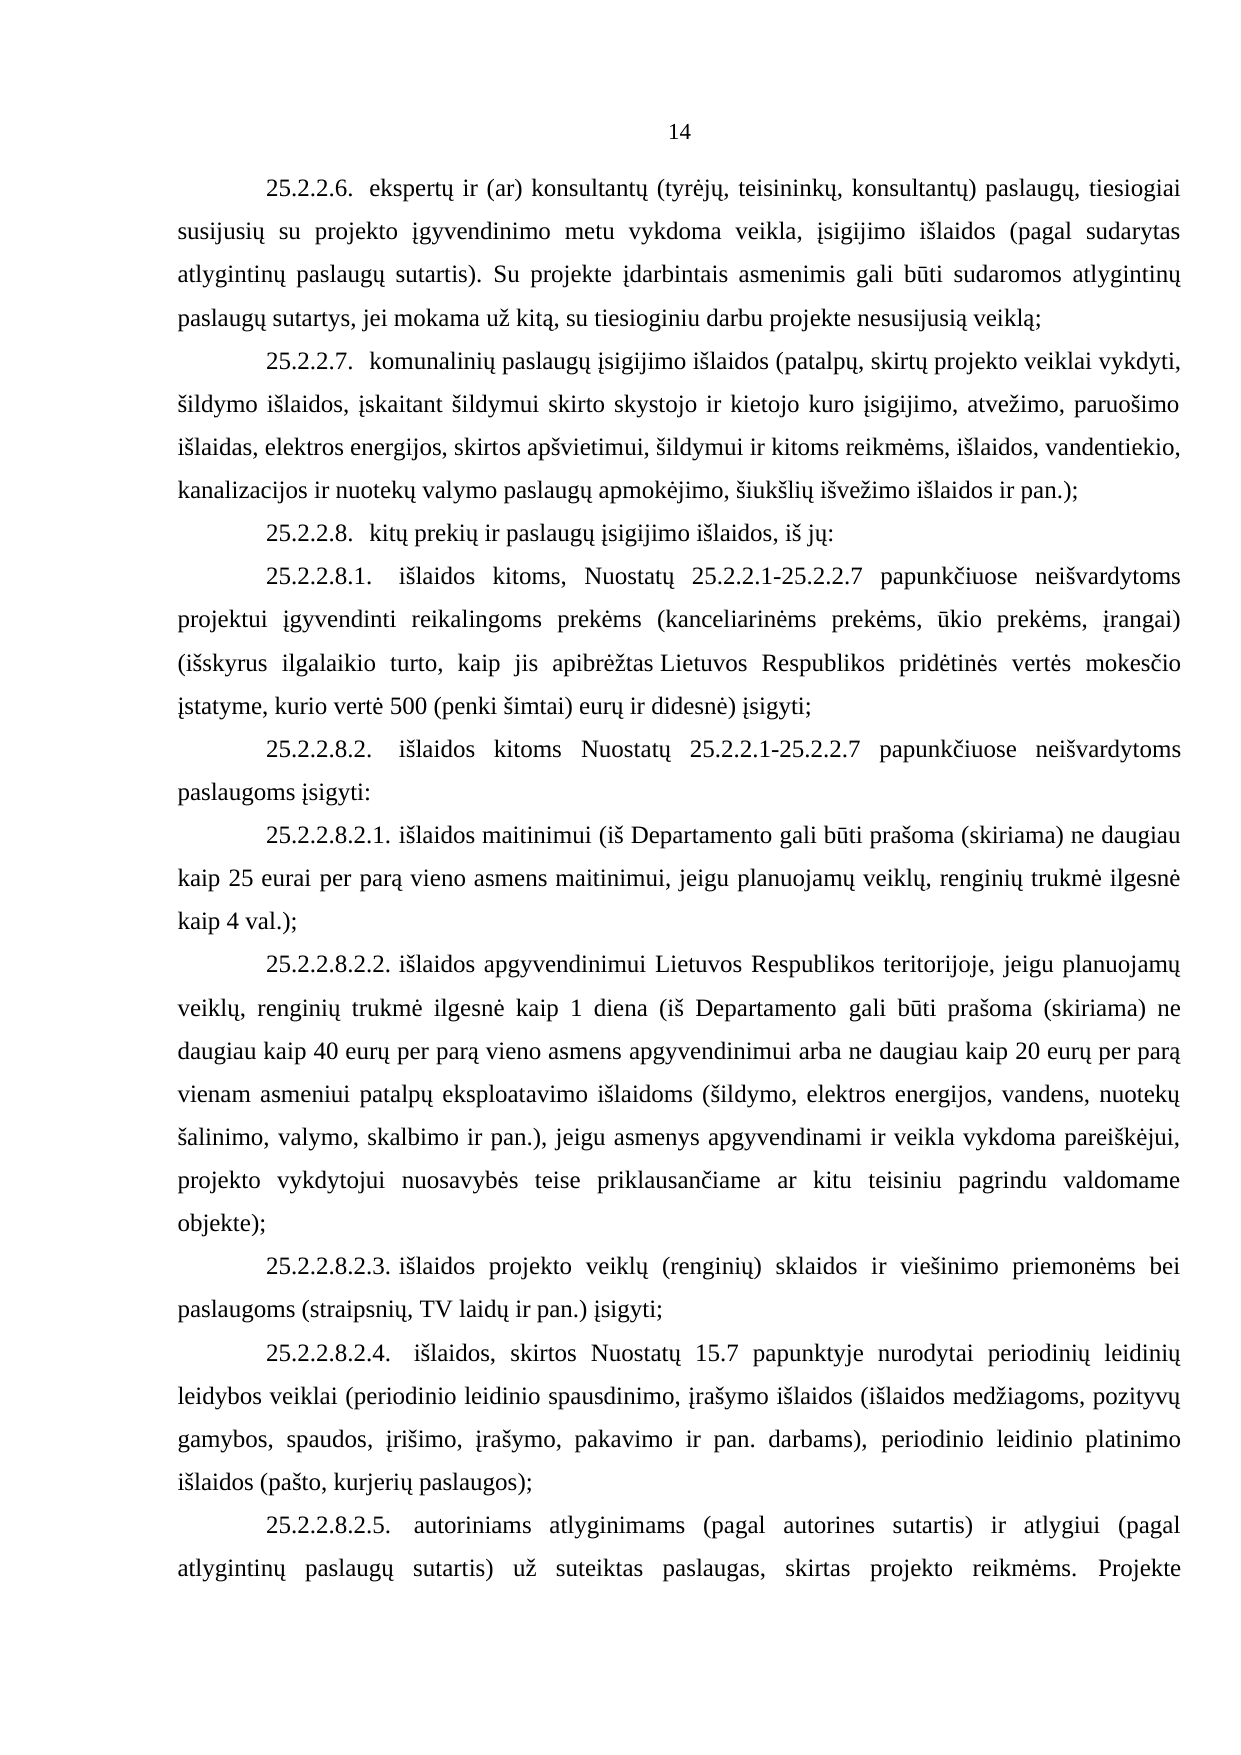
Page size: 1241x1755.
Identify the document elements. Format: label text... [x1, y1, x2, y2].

text 25.2.2.8. kitų prekių ir paslaugų įsigijimo išlaidos, iš jų: [177, 518, 1181, 547]
text 25.2.2.7. komunalinių paslaugų įsigijimo išlaidos (patalpų, skirtų projekto veiklai vykdyti, šildymo išlaidos, įskaitant šildymui skirto skystojo ir kietojo kuro įsigijimo, atvežimo, paruošimo išlaidas, elektros energijos, skirtos apšvietimui, šildymui ir kitoms reikmėms, išlaidos, vandentiekio, kanalizacijos ir nuotekų valymo paslaugų apmokėjimo, šiukšlių išvežimo išlaidos ir pan.); [177, 346, 1181, 504]
text 25.2.2.8.2.2. išlaidos apgyvendinimui Lietuvos Respublikos teritorijoje, jeigu planuojamų veiklų, renginių trukmė ilgesnė kaip 1 diena (iš Departamento gali būti prašoma (skiriama) ne daugiau kaip 40 eurų per parą vieno asmens apgyvendinimui arba ne daugiau kaip 20 eurų per parą vienam asmeniui patalpų eksploatavimo išlaidoms (šildymo, elektros energijos, vandens, nuotekų šalinimo, valymo, skalbimo ir pan.), jeigu asmenys apgyvendinami ir veikla vykdoma pareiškėjui, projekto vykdytojui nuosavybės teise priklausančiame ar kitu teisiniu pagrindu valdomame objekte); [177, 949, 1181, 1237]
text 25.2.2.8.1. išlaidos kitoms, Nuostatų 25.2.2.1-25.2.2.7 papunkčiuose neišvardytoms projektui įgyvendinti reikalingoms prekėms (kanceliarinėms prekėms, ūkio prekėms, įrangai) (išskyrus ilgalaikio turto, kaip jis apibrėžtas Lietuvos Respublikos pridėtinės vertės mokesčio įstatyme, kurio vertė 500 (penki šimtai) eurų ir didesnė) įsigyti; [177, 561, 1181, 719]
text 25.2.2.8.2.3. išlaidos projekto veiklų (renginių) sklaidos ir viešinimo priemonėms bei paslaugoms (straipsnių, TV laidų ir pan.) įsigyti; [177, 1251, 1181, 1323]
text 25.2.2.8.2.5. autoriniams atlyginimams (pagal autorines sutartis) ir atlygiui (pagal atlygintinų paslaugų sutartis) už suteiktas paslaugas, skirtas projekto reikmėms. Projekte [177, 1510, 1181, 1582]
text 25.2.2.8.2. išlaidos kitoms Nuostatų 25.2.2.1-25.2.2.7 papunkčiuose neišvardytoms paslaugoms įsigyti: [177, 734, 1181, 806]
text 25.2.2.8.2.1. išlaidos maitinimui (iš Departamento gali būti prašoma (skiriama) ne daugiau kaip 25 eurai per parą vieno asmens maitinimui, jeigu planuojamų veiklų, renginių trukmė ilgesnė kaip 4 val.); [177, 820, 1181, 935]
text 25.2.2.6. ekspertų ir (ar) konsultantų (tyrėjų, teisininkų, konsultantų) paslaugų, tiesiogiai susijusių su projekto įgyvendinimo metu vykdoma veikla, įsigijimo išlaidos (pagal sudarytas atlygintinų paslaugų sutartis). Su projekte įdarbintais asmenimis gali būti sudaromos atlygintinų paslaugų sutartys, jei mokama už kitą, su tiesioginiu darbu projekte nesusijusią veiklą; [177, 173, 1181, 331]
text 25.2.2.8.2.4. išlaidos, skirtos Nuostatų 15.7 papunktyje nurodytai periodinių leidinių leidybos veiklai (periodinio leidinio spausdinimo, įrašymo išlaidos (išlaidos medžiagoms, pozityvų gamybos, spaudos, įrišimo, įrašymo, pakavimo ir pan. darbams), periodinio leidinio platinimo išlaidos (pašto, kurjerių paslaugos); [177, 1338, 1181, 1496]
